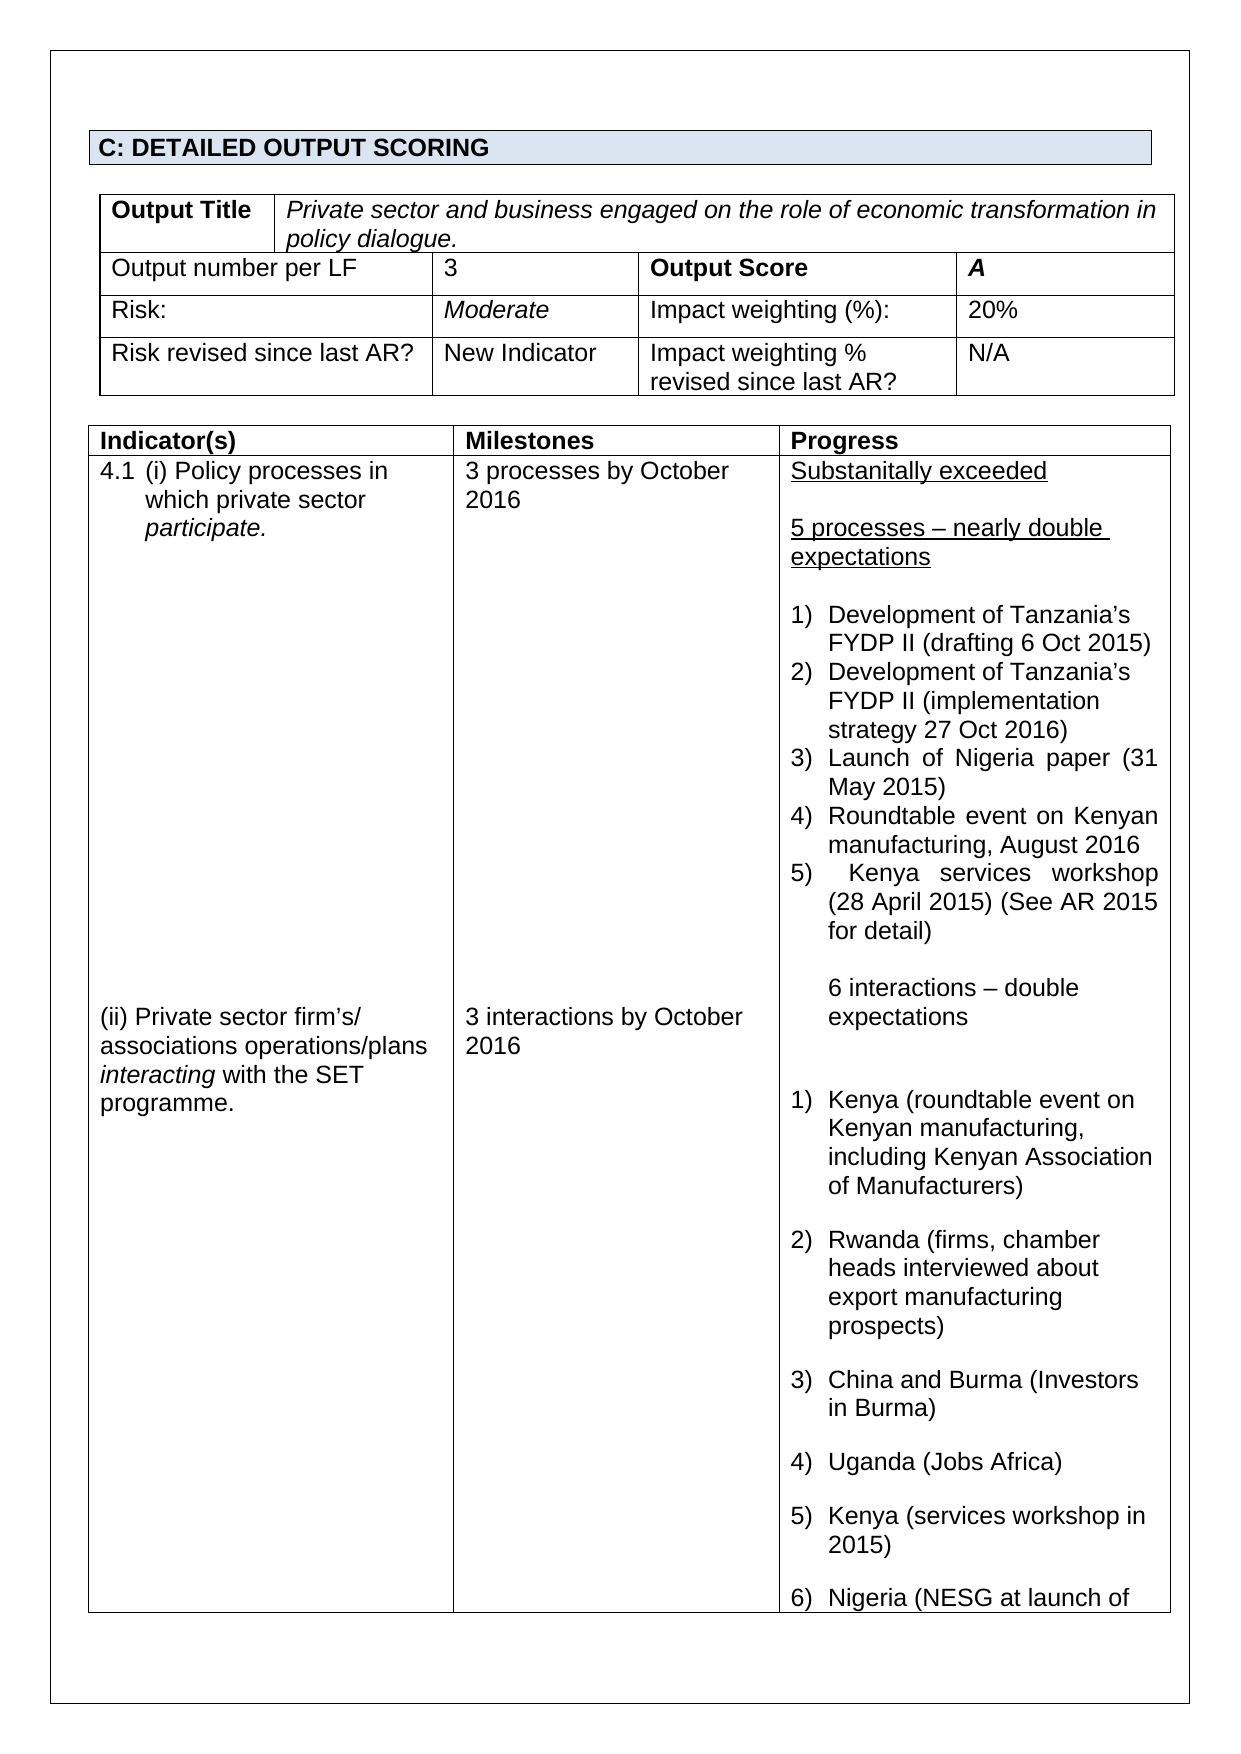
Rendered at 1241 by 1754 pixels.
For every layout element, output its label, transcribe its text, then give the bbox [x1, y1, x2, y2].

table_header Indicator(s) [89, 426, 453, 455]
table_cell 20% [957, 296, 1174, 337]
subtitle C: DETAILED OUTPUT SCORING [90, 131, 1151, 164]
table_header Milestones [454, 426, 779, 455]
table_cell A [957, 253, 1174, 294]
table_cell 3 processes by October 2016 3 interactions by October 2016 [454, 456, 779, 1612]
table_header Private sector and business engaged on the role of economic transformation in policy dialogue. [275, 195, 1174, 252]
table_header Output Title [101, 195, 274, 252]
table_cell (i) Policy processes in which private sector participate. (ii) Private sector firm’s/ associations operations/plans interacting with the SET programme. [89, 456, 453, 1612]
table_cell Impact weighting % revised since last AR? [639, 338, 956, 395]
table_header Progress [780, 426, 1170, 455]
table_cell Impact weighting (%): [639, 296, 956, 337]
table_cell N/A [957, 338, 1174, 395]
table_cell Moderate [433, 296, 638, 337]
table_cell Output number per LF [101, 253, 432, 294]
table_cell Risk: [101, 296, 432, 337]
table_cell New Indicator [433, 338, 638, 395]
table_cell Substanitally exceeded 5 processes – nearly double expectations Development of Tanzania’s FYDP II (drafting 6 Oct 2015) Development of Tanzania’s FYDP II (implementation strategy 27 Oct 2016) Launch of Nigeria paper (31 May 2015) Roundtable event on Kenyan manufacturing, August 2016 Kenya services workshop (28 April 2015) (See AR 2015 for detail) 6 interactions – double expectations Kenya (roundtable event on Kenyan manufacturing, including Kenyan Association of Manufacturers) Rwanda (firms, chamber heads interviewed about export manufacturing prospects) China and Burma (Investors in Burma) Uganda (Jobs Africa) Kenya (services workshop in 2015) Nigeria (NESG at launch of Nigeria paper in 2015) [780, 456, 1170, 1612]
table_cell 3 [433, 253, 638, 294]
table_cell Risk revised since last AR? [101, 338, 432, 395]
table_cell Output Score [639, 253, 956, 294]
